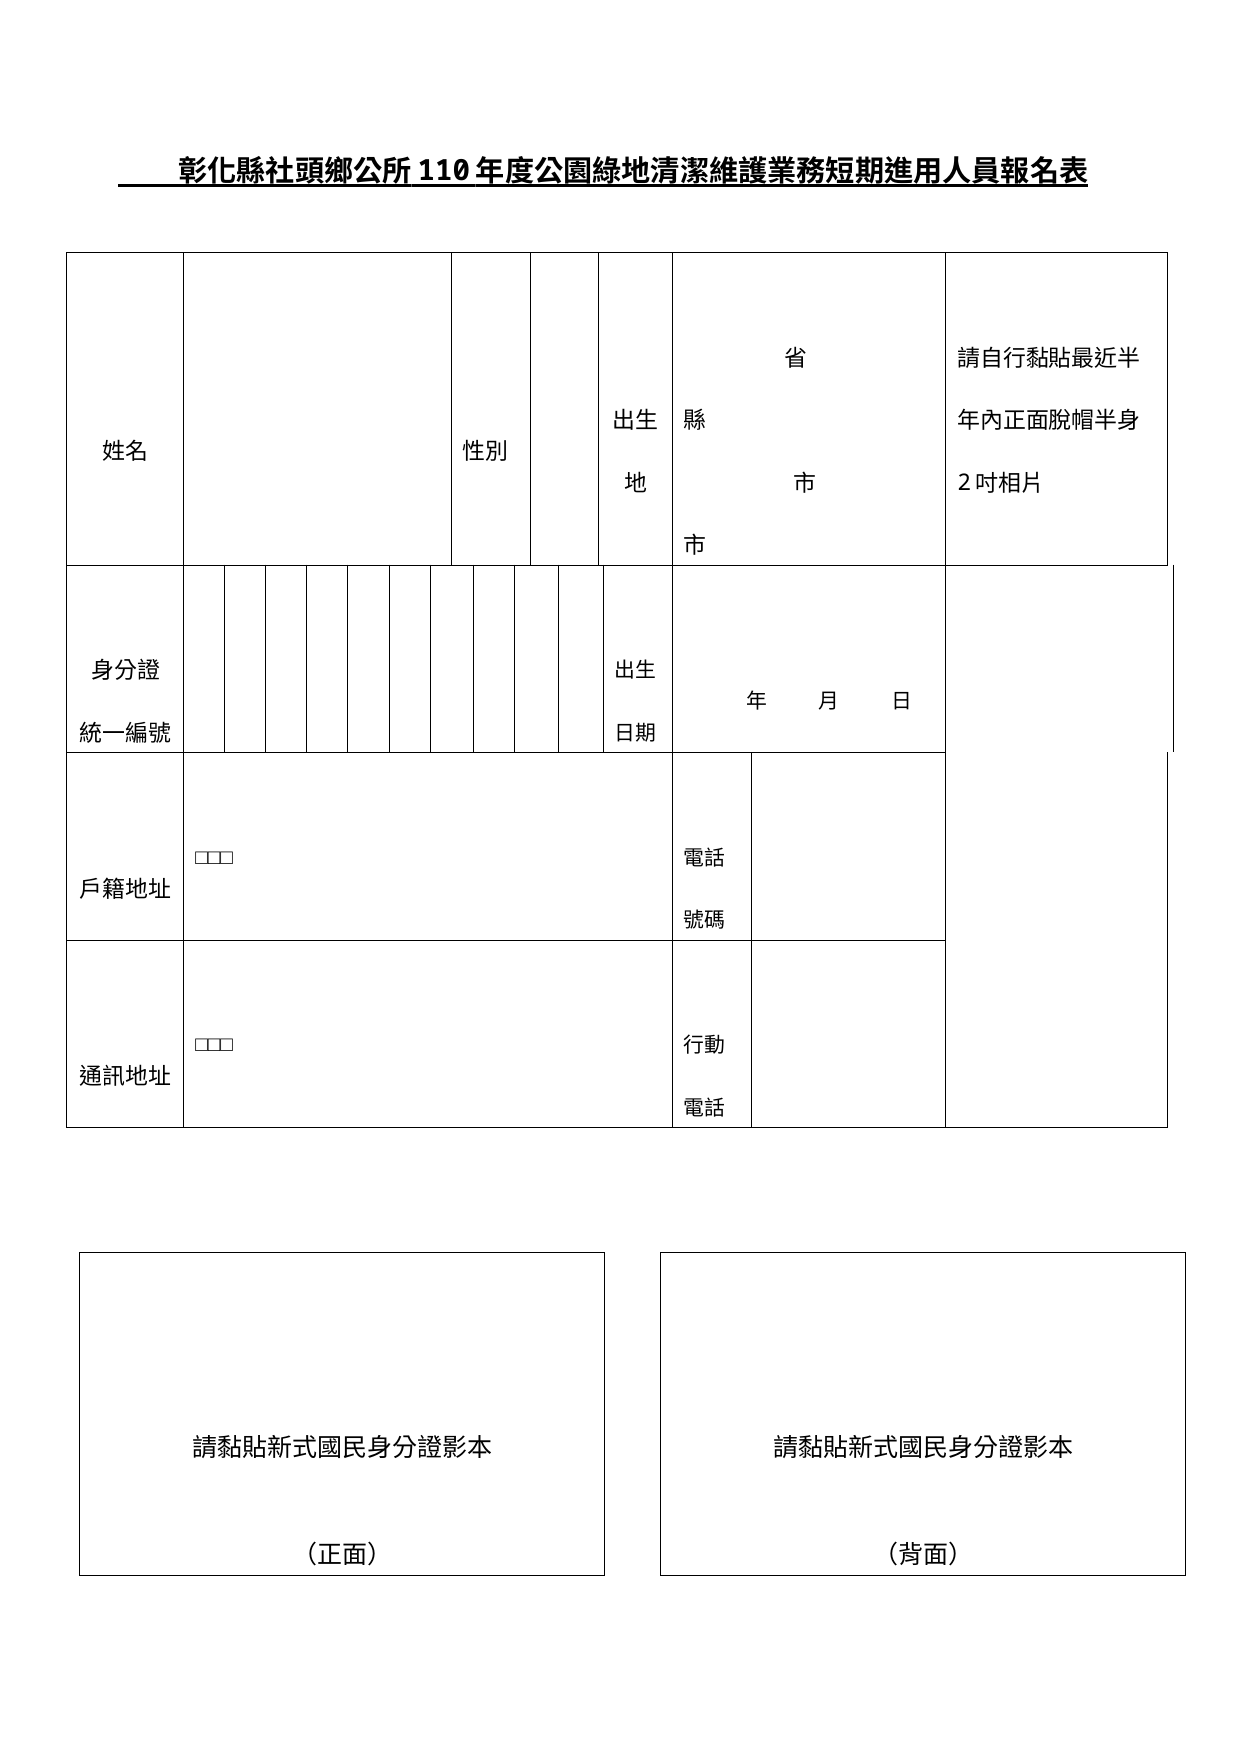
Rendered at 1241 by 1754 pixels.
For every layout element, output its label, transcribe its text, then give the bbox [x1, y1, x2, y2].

table_cell 電話號碼 [673, 753, 751, 939]
table_cell [515, 566, 558, 752]
table_cell [390, 566, 430, 752]
table_cell 身分證 統一編號 [67, 566, 183, 752]
table_header [1168, 252, 1173, 564]
table_header [184, 253, 451, 564]
table_header [531, 253, 598, 564]
table_cell [474, 566, 514, 752]
table_cell [1168, 940, 1173, 1127]
table_cell [307, 566, 347, 752]
table_cell 出生日期 [604, 566, 672, 752]
table_cell [1168, 752, 1173, 939]
table_cell [184, 566, 224, 752]
table_header 省 縣 市 市 [673, 253, 945, 564]
table_header [605, 1252, 660, 1575]
table_cell [266, 566, 306, 752]
table_header 請黏貼新式國民身分證影本 （背面） [661, 1253, 1185, 1575]
table_cell [559, 566, 603, 752]
table_cell [752, 753, 945, 939]
table_header 姓名 [67, 253, 183, 564]
table_cell [431, 566, 473, 752]
table_cell [348, 566, 389, 752]
table_cell □□□ [184, 941, 672, 1127]
table_cell 通訊地址 [67, 941, 183, 1127]
table_cell [752, 941, 945, 1127]
table_cell [225, 566, 265, 752]
table_header 請黏貼新式國民身分證影本 （正面） [80, 1253, 604, 1575]
table_cell □□□ [184, 753, 672, 939]
table_cell [946, 752, 1167, 1127]
table_cell [946, 565, 1173, 752]
text 彰化縣社頭鄉公所110年度公園綠地清潔維護業務短期進用人員報名表 [118, 127, 1149, 189]
table_cell 年 月 日 [673, 566, 945, 752]
table_cell 戶籍地址 [67, 753, 183, 939]
table_header 請自行黏貼最近半年內正面脫帽半身2吋相片 [946, 253, 1167, 564]
table_cell 行動電話 [673, 941, 751, 1127]
table_header 性別 [452, 253, 530, 564]
table_header 出生地 [599, 253, 672, 564]
